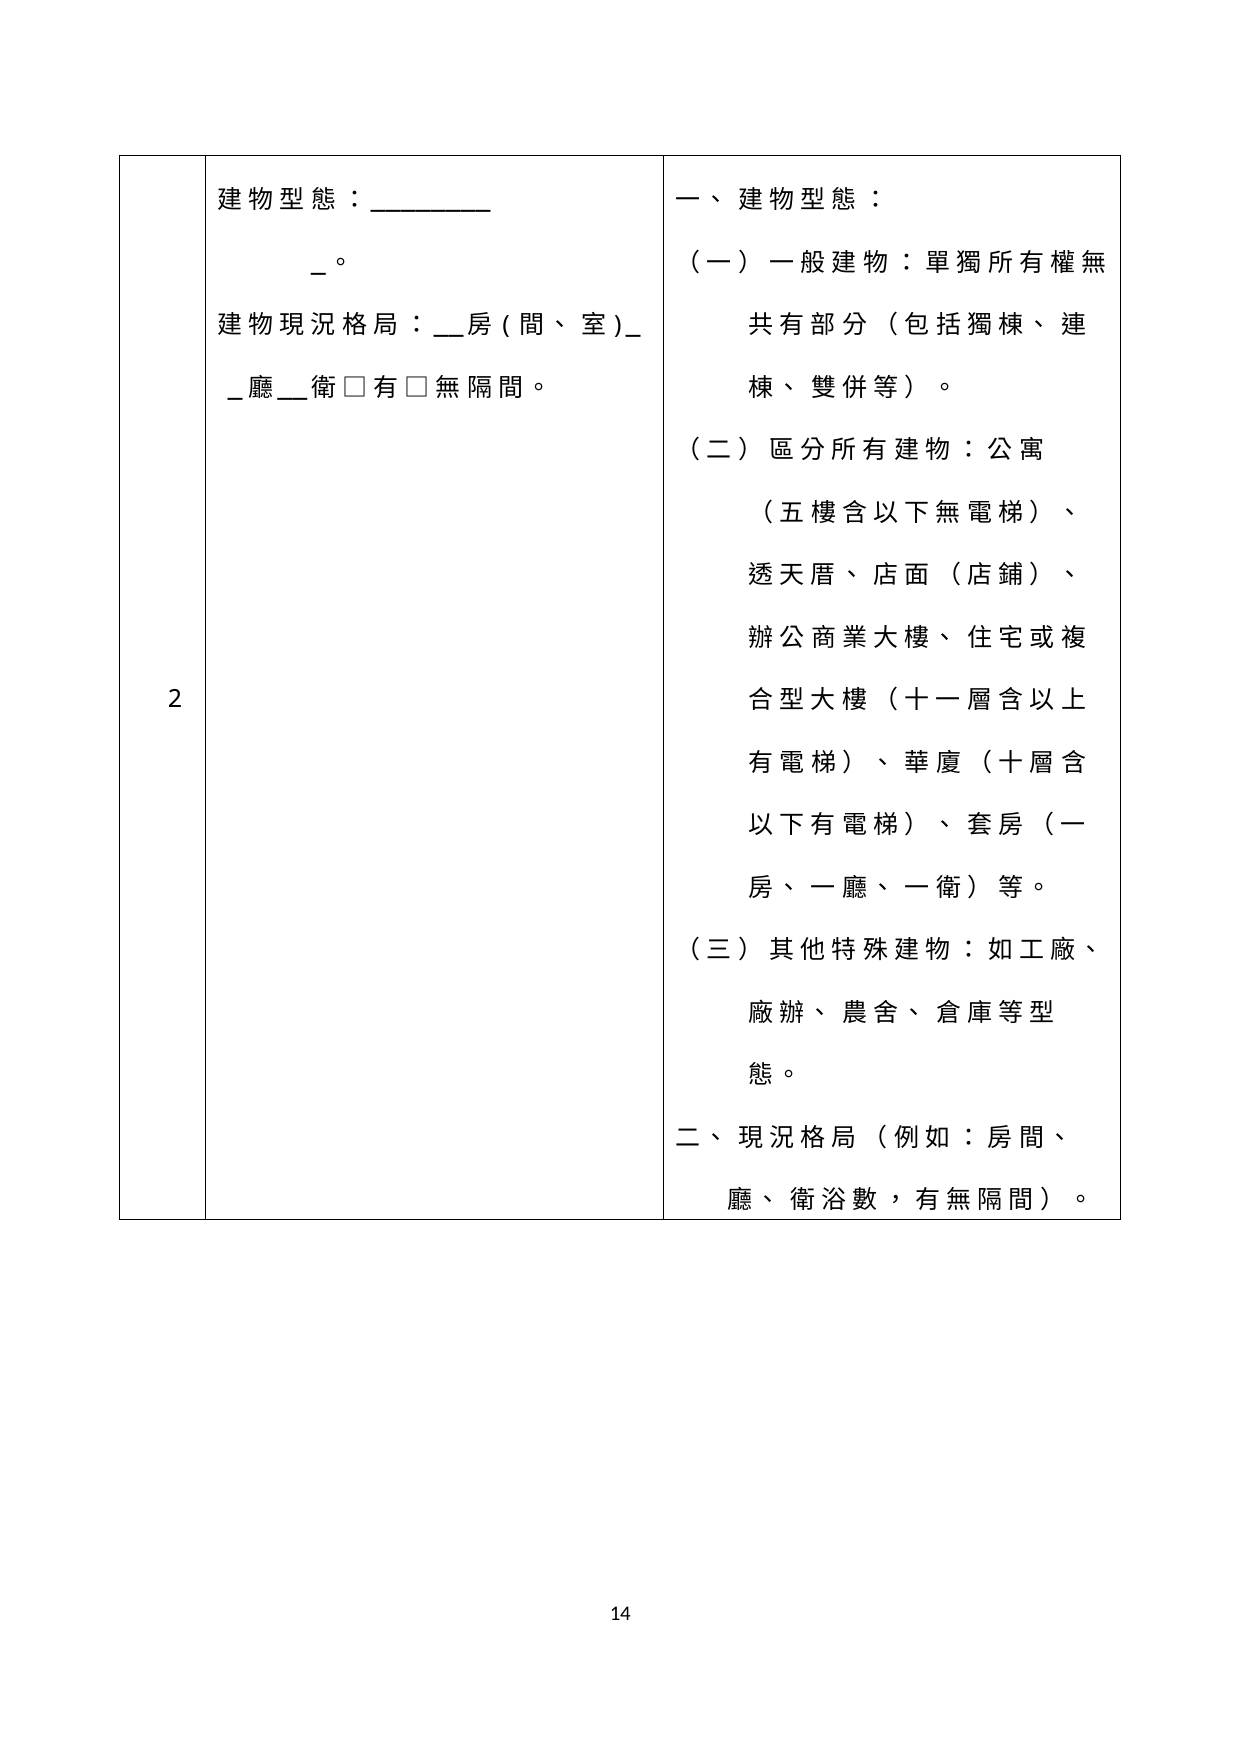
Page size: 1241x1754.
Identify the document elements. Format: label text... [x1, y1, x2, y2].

table_cell 建物型態：_________。 建物現況格局：__房(間、室)__廳__衛□有□無隔間。 [206, 156, 663, 1218]
table_cell 2 [120, 156, 205, 1218]
table_cell 一、建物型態： （一）一般建物：單獨所有權無共有部分（包括獨棟、連棟、雙併等）。 （二）區分所有建物：公寓（五樓含以下無電梯）、透天厝、店面（店鋪）、辦公商業大樓、住宅或複合型大樓（十一層含以上有電梯）、華廈（十層含以下有電梯）、套房（一房、一廳、一衛）等。 （三）其他特殊建物：如工廠、廠辦、農舍、倉庫等型態。 二、現況格局（例如：房間、廳、衛浴數，有無隔間）。 [664, 156, 1120, 1218]
